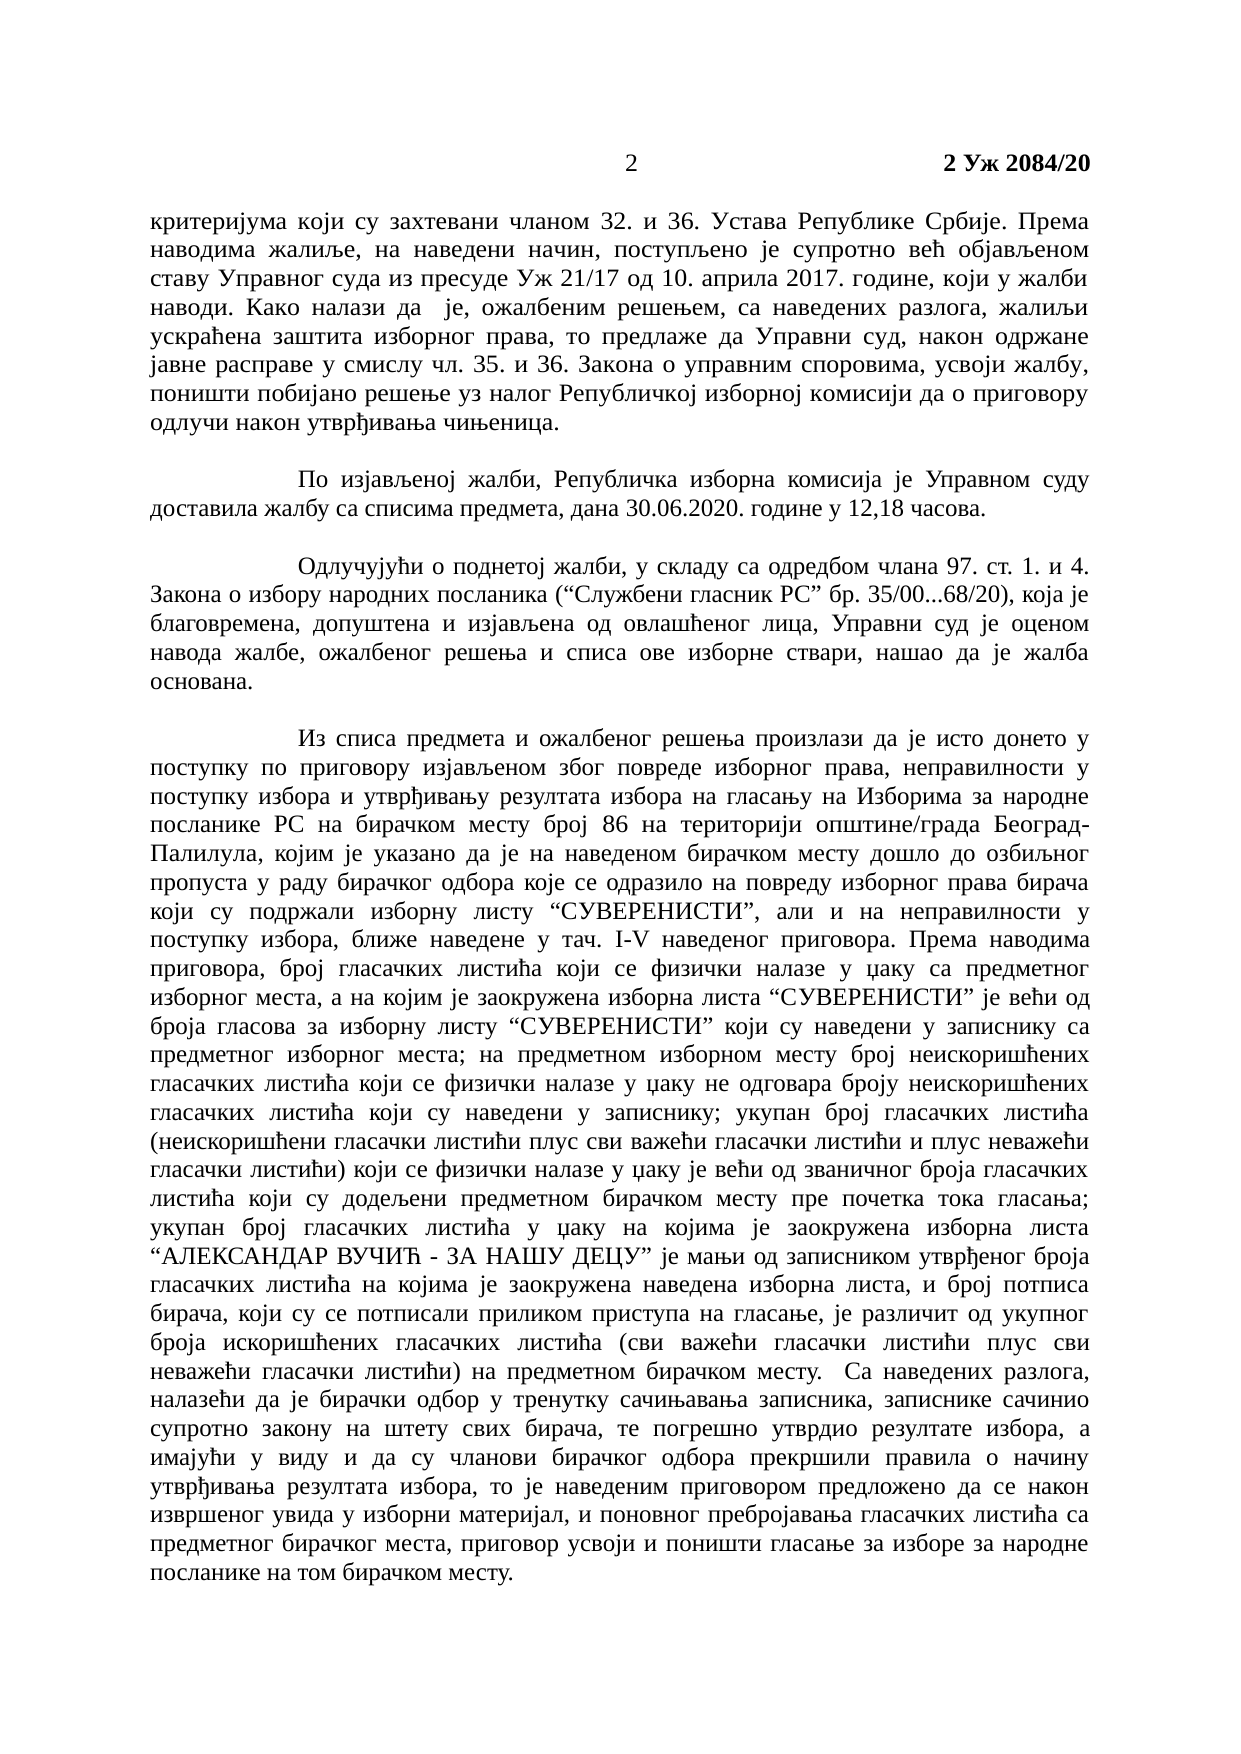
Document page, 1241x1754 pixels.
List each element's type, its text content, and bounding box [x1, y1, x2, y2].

text критеријума који су захтевани чланом 32. и 36. Устава Републике Србије. Према наводима жалиље, на наведени начин, поступљено је супротно већ објављеном ставу Управног суда из пресуде Уж 21/17 од 10. априла 2017. године, који у жалби наводи. Како налази да је, ожалбеним решењем, са наведених разлога, жалиљи ускраћена заштита изборног права, то предлаже да Управни суд, након одржане јавне расправе у смислу чл. 35. и 36. Закона о управним споровима, усвоји жалбу, поништи побијано решење уз налог Републичкој изборној комисији да о приговору одлучи након утврђивања чињеница. [150, 206, 1090, 436]
text Из списа предмета и ожалбеног решења произлази да је исто донето у поступку по приговору изјављеном због повреде изборног права, неправилности у поступку избора и утврђивању резултата избора на гласању на Изборима за народне посланике РС на бирачком месту број 86 на територији општине/града Београд-Палилула, којим је указано да је на наведеном бирачком месту дошло до озбиљног пропуста у раду бирачког одбора које се одразило на повреду изборног права бирача који су подржали изборну листу “СУВЕРЕНИСТИ”, али и на неправилности у поступку избора, ближе наведене у тач. I-V наведеног приговора. Према наводима приговора, број гласачких листића који се физички налазе у џаку са предметног изборног места, а на којим је заокружена изборна листа “СУВЕРЕНИСТИ” је већи од броја гласова за изборну листу “СУВЕРЕНИСТИ” који су наведени у записнику са предметног изборног места; на предметном изборном месту број неискоришћених гласачких листића који се физички налазе у џаку не одговара броју неискоришћених гласачких листића који су наведени у записнику; укупан број гласачких листића (неискоришћени гласачки листићи плус сви важећи гласачки листићи и плус неважећи гласачки листићи) који се физички налазе у џаку је већи од званичног броја гласачких листића који су додељени предметном бирачком месту пре почетка тока гласања; укупан број гласачких листића у џаку на којима је заокружена изборна листа “АЛЕКСАНДАР ВУЧИЋ - ЗА НАШУ ДЕЦУ” је мањи од записником утврђеног броја гласачких листића на којима је заокружена наведена изборна листа, и број потписа бирача, који су се потписали приликом приступа на гласање, је различит од укупног броја искоришћених гласачких листића (сви важећи гласачки листићи плус сви неважећи гласачки листићи) на предметном бирачком месту. Са наведених разлога, налазећи да је бирачки одбор у тренутку сачињавања записника, записнике сачинио супротно закону на штету свих бирача, те погрешно утврдио резултате избора, а имајући у виду и да су чланови бирачког одбора прекршили правила о начину утврђивања резултата избора, то је наведеним приговором предложено да се након извршеног увида у изборни материјал, и поновног пребројавања гласачких листића са предметног бирачког места, приговор усвоји и поништи гласање за изборе за народне посланике на том бирачком месту. [150, 723, 1090, 1586]
text По изјављеној жалби, Републичка изборна комисија је Управном суду доставила жалбу са списима предмета, дана 30.06.2020. године у 12,18 часова. [150, 464, 1090, 522]
text Одлучујући о поднетој жалби, у складу са одредбом члана 97. ст. 1. и 4. Закона о избору народних посланика (“Службени гласник РС” бр. 35/00...68/20), која је благовремена, допуштена и изјављена од овлашћеног лица, Управни суд је оценом навода жалбе, ожалбеног решења и списа ове изборне ствари, нашао да је жалба основана. [150, 551, 1090, 694]
